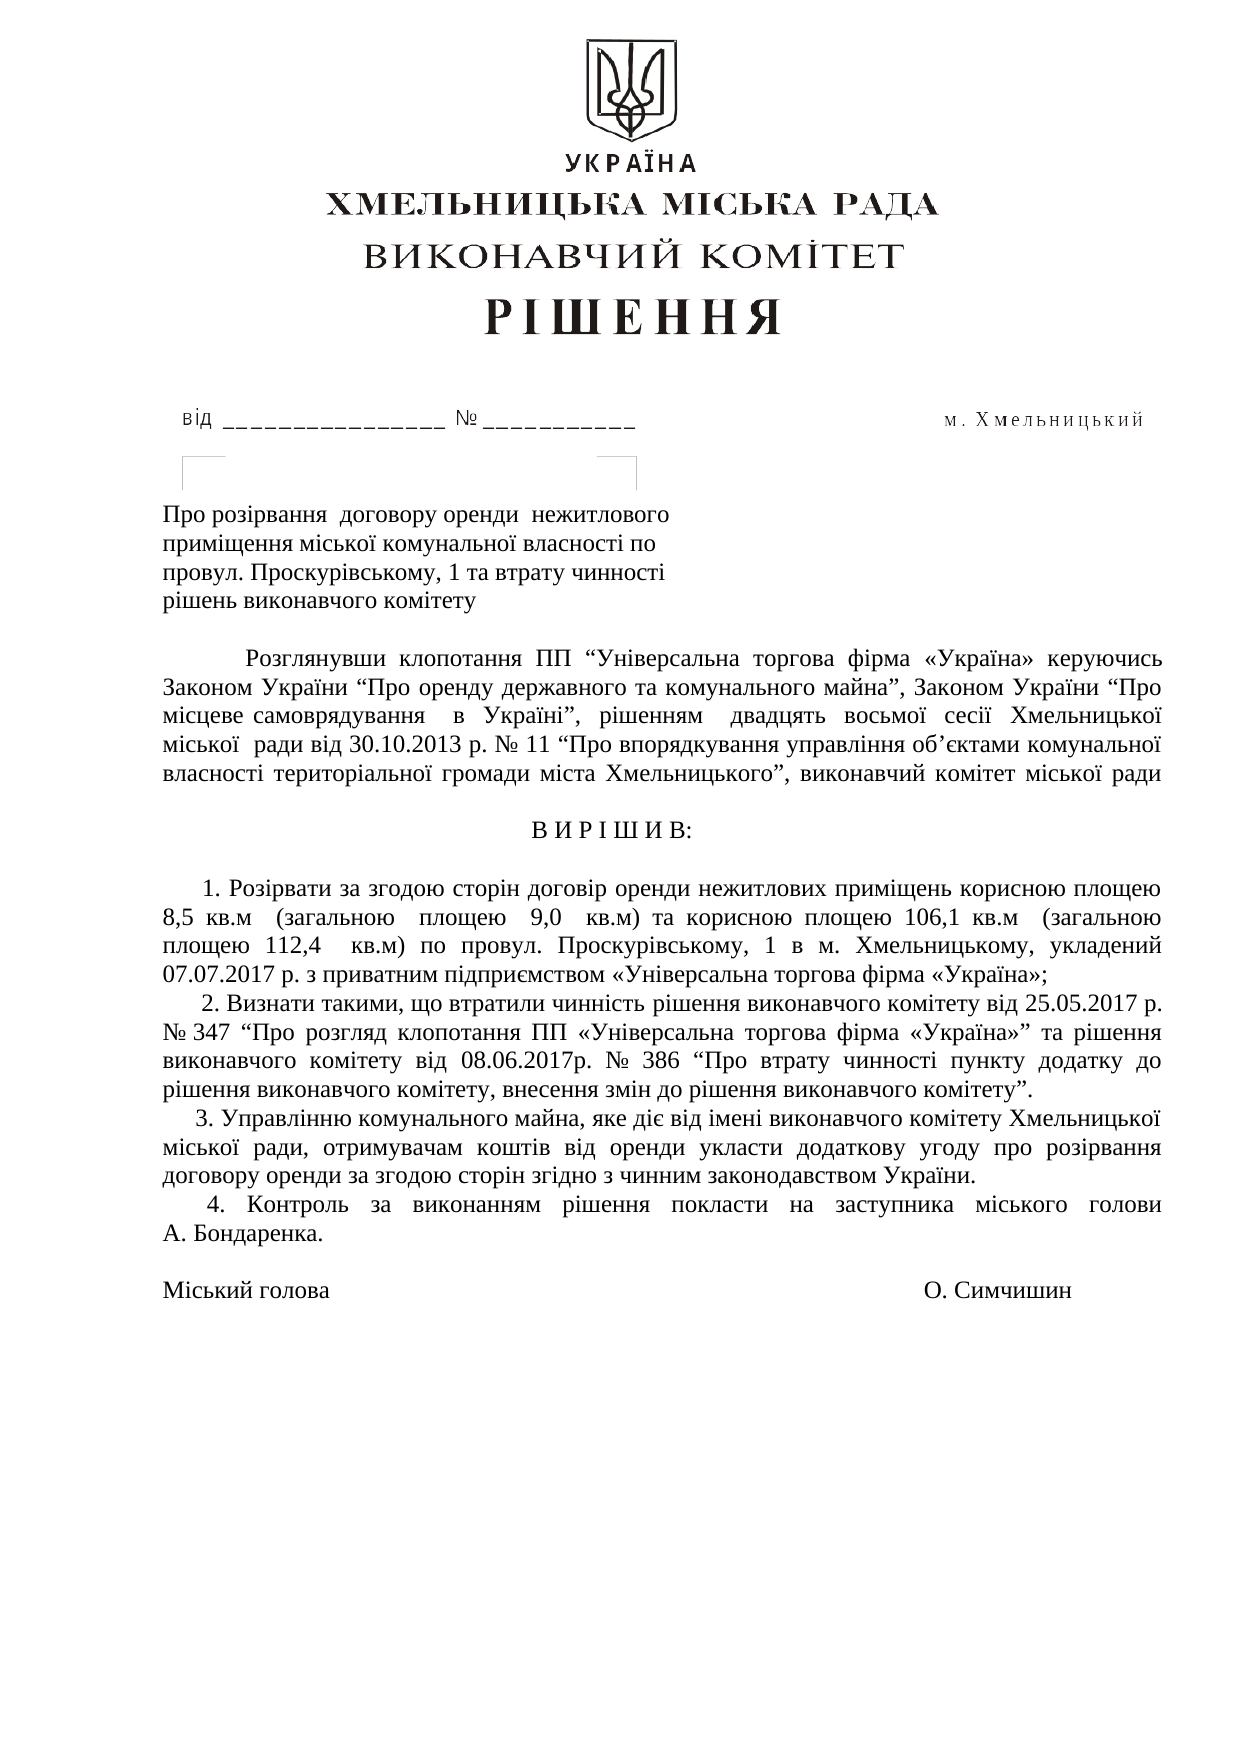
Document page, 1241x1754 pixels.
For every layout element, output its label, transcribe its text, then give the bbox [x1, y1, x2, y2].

text [162, 0, 1163, 29]
text Міський голова О. Симчишин [162, 1276, 1163, 1304]
text Про розірвання договору оренди нежитлового [162, 499, 1163, 528]
text 4. Контроль за виконанням рішення покласти на заступника міського голови А. Бондаренка. [162, 1189, 1163, 1247]
text рішень виконавчого комітету [162, 586, 1163, 614]
list 1. Розірвати за згодою сторін договір оренди нежитлових приміщень корисною площею 8,5 кв.м (загальною площею 9,0 кв.м) та корисною площею 106,1 кв.м (загальною площею 112,4 кв.м) по провул. Проскурівському, 1 в м. Хмельницькому, укладений 07.07.2017 р. з приватним підприємством «Універсальна торгова фірма «Україна»; [125, 873, 1163, 988]
text В И Р І Ш И В: [162, 816, 1163, 844]
text Розглянувши клопотання ПП “Універсальна торгова фірма «Україна» керуючись Законом України “Про оренду державного та комунального майна”, Законом України “Про місцеве самоврядування в Україні”, рішенням двадцять восьмої сесії Хмельницької міської ради від 30.10.2013 р. № 11 “Про впорядкування управління об’єктами комунальної власності територіальної громади міста Хмельницького”, виконавчий комітет міської ради [162, 643, 1163, 816]
text провул. Проскурівському, 1 та втрату чинності [162, 557, 1163, 586]
text 2. Визнати такими, що втратили чинність рішення виконавчого комітету від 25.05.2017 р. № 347 “Про розгляд клопотання ПП «Універсальна торгова фірма «Україна»” та рішення виконавчого комітету від 08.06.2017р. № 386 “Про втрату чинності пункту додатку до рішення виконавчого комітету, внесення змін до рішення виконавчого комітету”. [162, 988, 1163, 1103]
text приміщення міської комунальної власності по [162, 528, 1163, 557]
text 3. Управлінню комунального майна, яке діє від імені виконавчого комітету Хмельницької міської ради, отримувачам коштів від оренди укласти додаткову угоду про розірвання договору оренди за згодою сторін згідно з чинним законодавством України. [162, 1103, 1163, 1189]
